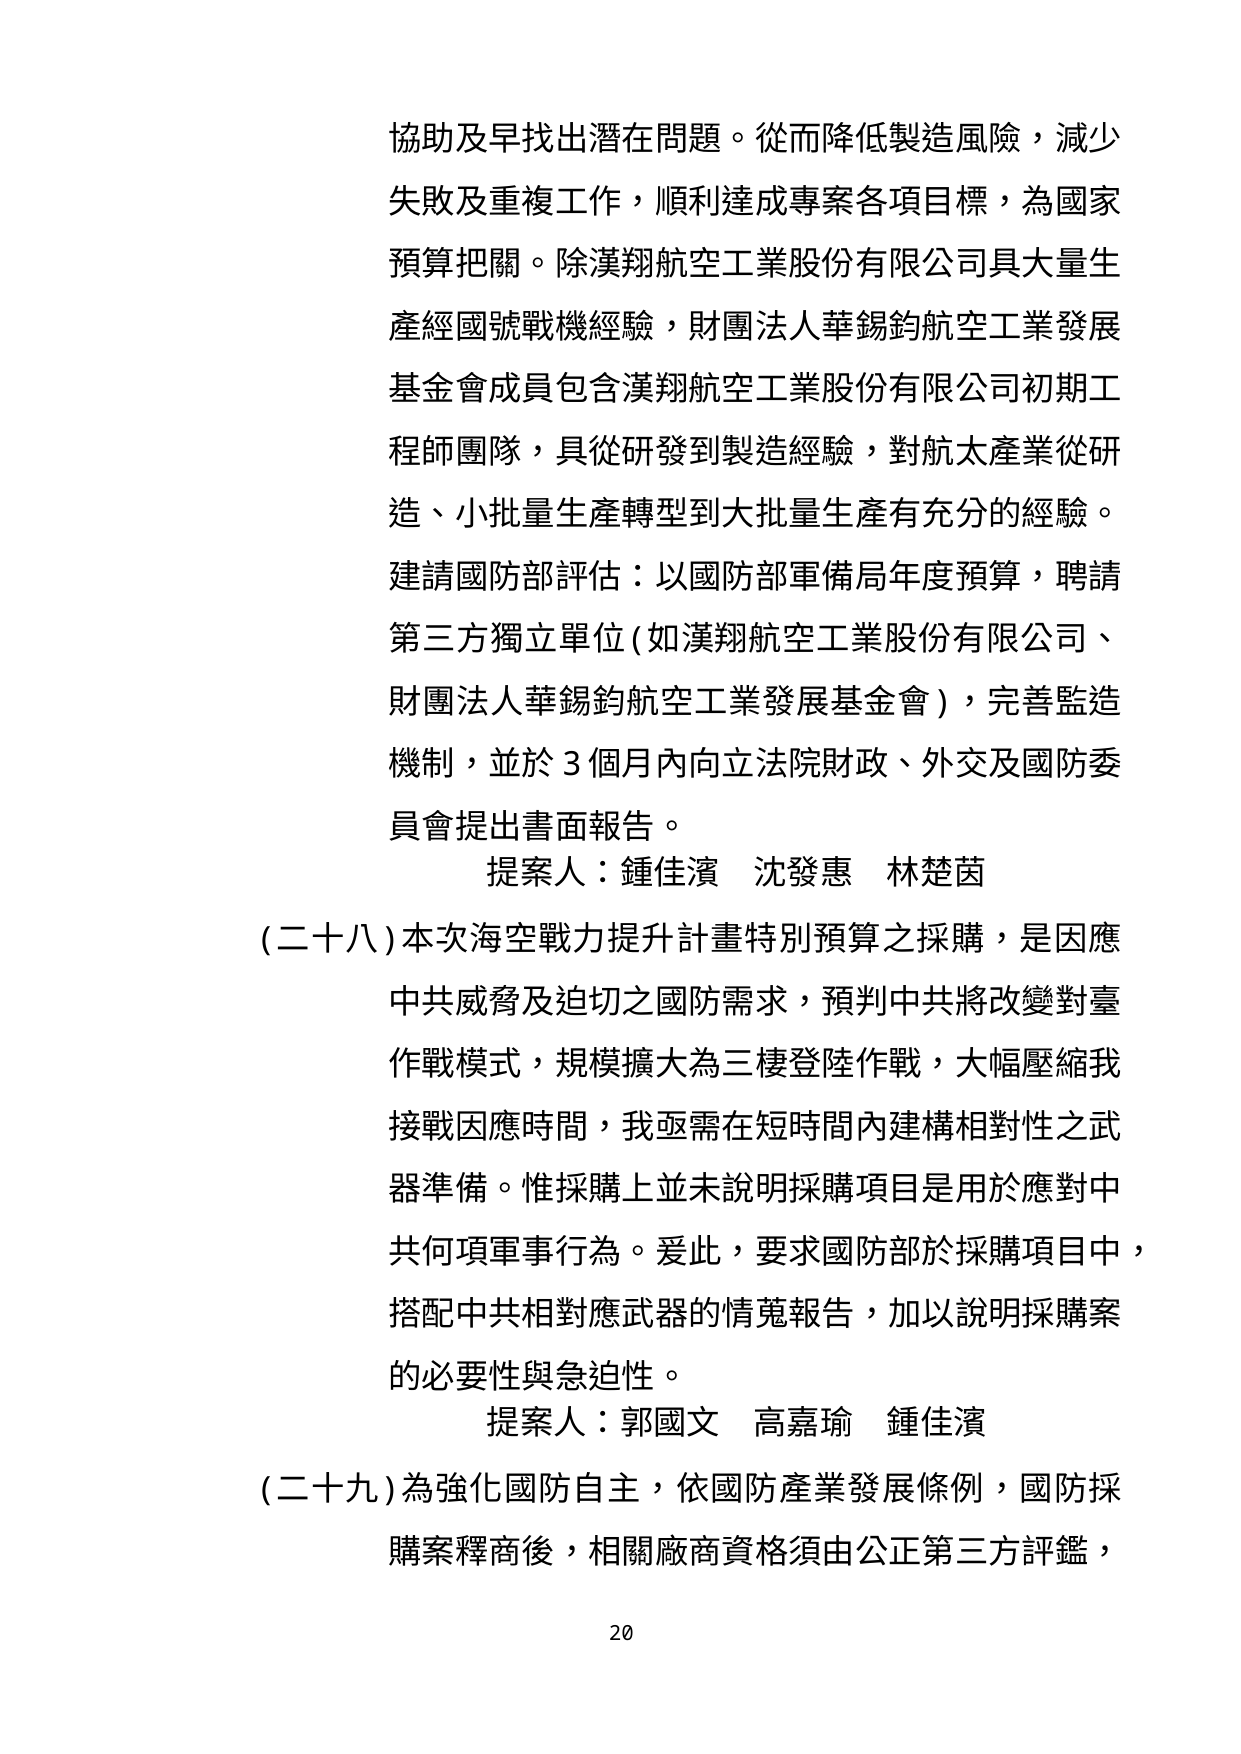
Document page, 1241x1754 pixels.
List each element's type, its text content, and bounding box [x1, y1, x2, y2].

text 提案人：鍾佳濱 沈發惠 林楚茵 [120, 844, 1122, 894]
text (二十八)本次海空戰力提升計畫特別預算之採購，是因應中共威脅及迫切之國防需求，預判中共將改變對臺作戰模式，規模擴大為三棲登陸作戰，大幅壓縮我接戰因應時間，我亟需在短時間內建構相對性之武器準備。惟採購上並未說明採購項目是用於應對中共何項軍事行為。爰此，要求國防部於採購項目中，搭配中共相對應武器的情蒐報告，加以說明採購案的必要性與急迫性。 [256, 894, 1122, 1394]
text (二十九)為強化國防自主，依國防產業發展條例，國防採購案釋商後，相關廠商資格須由公正第三方評鑑， [256, 1444, 1122, 1569]
text 提案人：郭國文 高嘉瑜 鍾佳濱 [120, 1394, 1122, 1444]
text (二十七)國防部中央政府海空戰力提升計畫採購特別預算案，總經費2,372億6,999萬7千元，其中約2,300億元由國家中山科學研究院承接。國家中山科學研究院目前定位為研發單位，每年製造飛彈數量未達100顆，若承接本次特別採購案，1年產量目標將急速提升到年約500顆。然而從低速率初始生產(LRIP)階段，到全速量產(FRP)的規模，除需建立生產線外，尚有眾多的潛在挑戰需要克服。應效法國內公共工程、美國國防部軍工採購經驗，透過具研發、研造、量產經驗的第三方，系統性地協助及早找出潛在問題。從而降低製造風險，減少失敗及重複工作，順利達成專案各項目標，為國家預算把關。除漢翔航空工業股份有限公司具大量生產經國號戰機經驗，財團法人華錫鈞航空工業發展基金會成員包含漢翔航空工業股份有限公司初期工程師團隊，具從研發到製造經驗，對航太產業從研造、小批量生產轉型到大批量生產有充分的經驗。建請國防部評估：以國防部軍備局年度預算，聘請第三方獨立單位(如漢翔航空工業股份有限公司、財團法人華錫鈞航空工業發展基金會)，完善監造機制，並於3個月內向立法院財政、外交及國防委員會提出書面報告。 [256, 94, 1122, 844]
